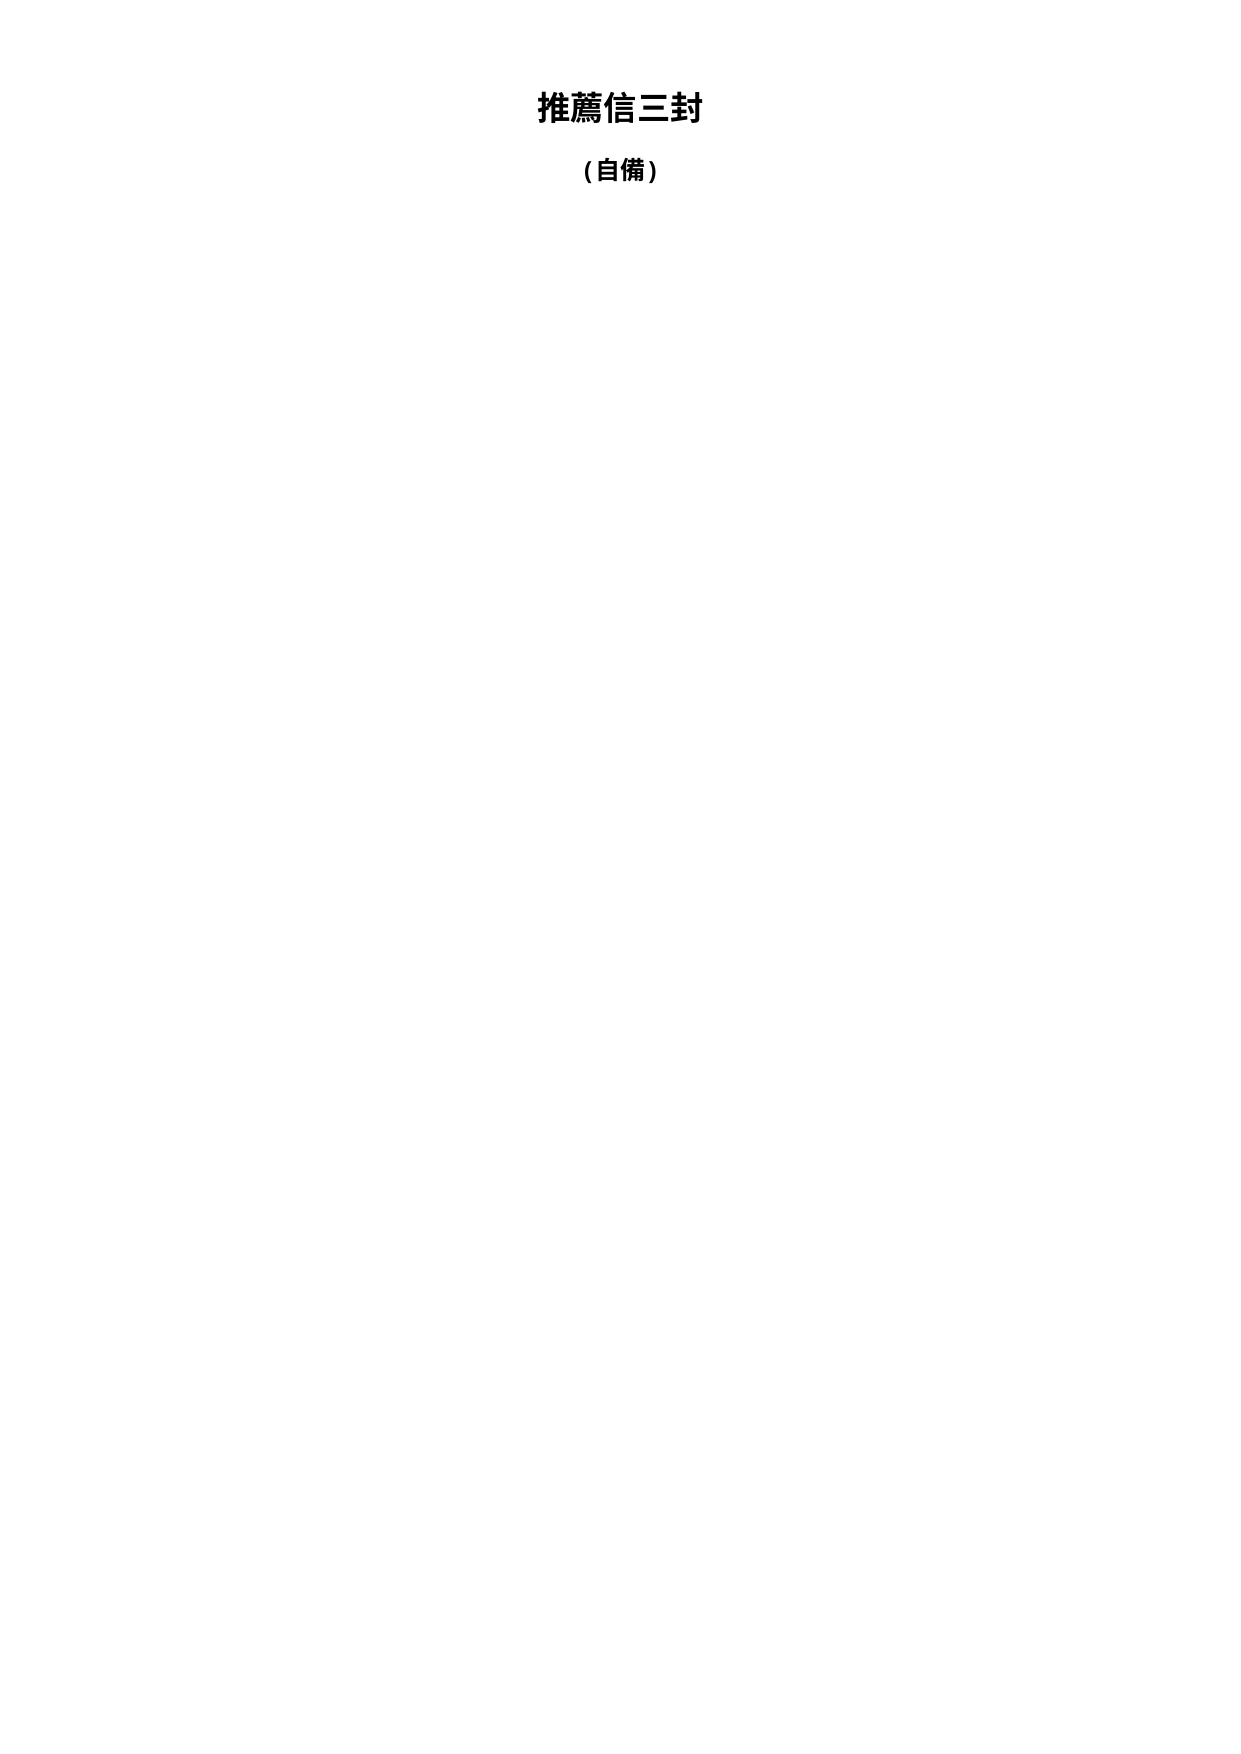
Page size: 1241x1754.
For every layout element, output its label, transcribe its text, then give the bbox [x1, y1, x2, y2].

text (自備) [59, 127, 1181, 189]
text 推薦信三封 [59, 64, 1181, 127]
